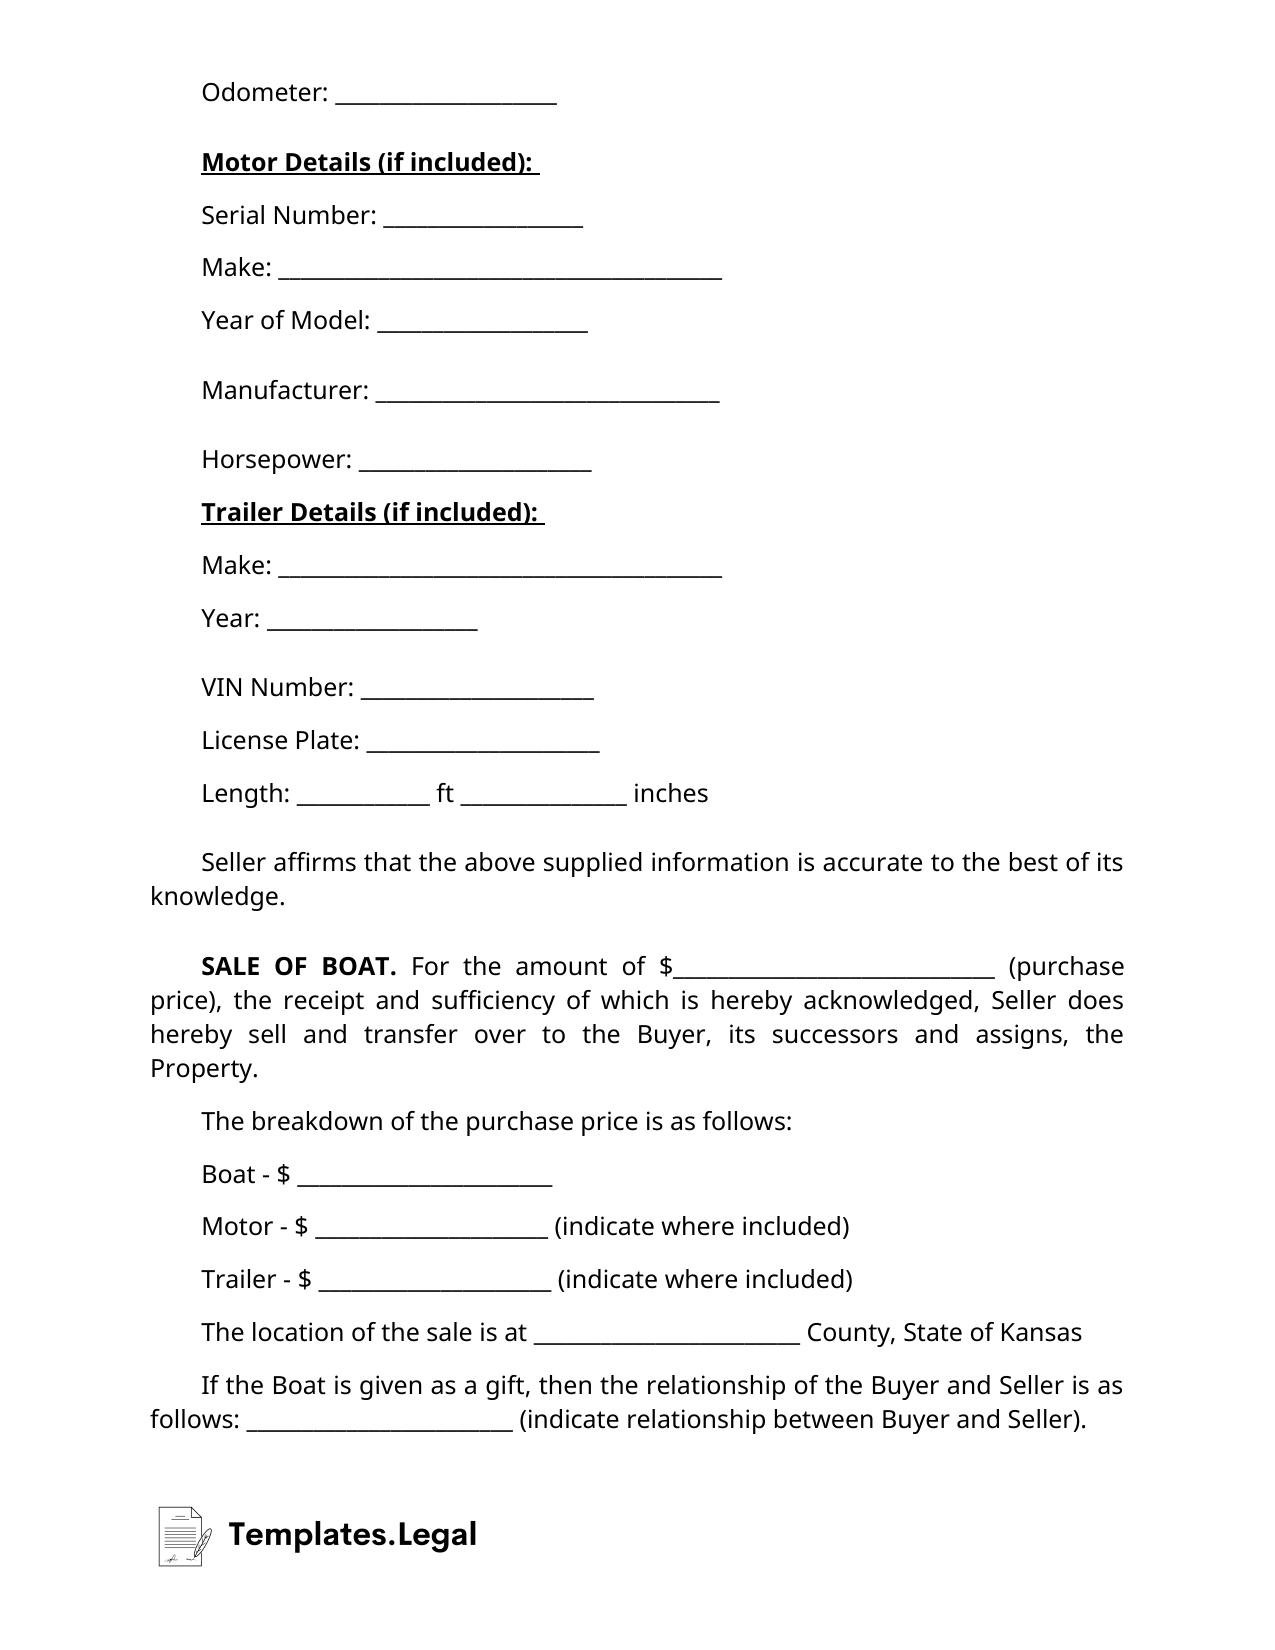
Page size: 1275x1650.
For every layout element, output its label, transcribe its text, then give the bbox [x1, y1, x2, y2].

text Boat - $ _______________________ [150, 1156, 1125, 1190]
text Manufacturer: _______________________________ [150, 372, 1125, 406]
text The location of the sale is at ________________________ County, State of Kansas [150, 1315, 1125, 1349]
text Motor Details (if included): [150, 144, 1125, 178]
text Seller affirms that the above supplied information is accurate to the best of its knowledge. [150, 845, 1125, 913]
text Horsepower: _____________________ [150, 442, 1125, 476]
text Make: ________________________________________ [150, 547, 1125, 582]
text Year of Model: ___________________ [150, 303, 1125, 337]
text SALE OF BOAT. For the amount of $_____________________________ (purchase price), the receipt and sufficiency of which is hereby acknowledged, Seller does hereby sell and transfer over to the Buyer, its successors and assigns, the Property. [150, 948, 1125, 1085]
text Year: ___________________ [150, 600, 1125, 634]
text License Plate: _____________________ [150, 723, 1125, 757]
text Serial Number: __________________ [150, 197, 1125, 231]
text Trailer Details (if included): [150, 495, 1125, 529]
text Odometer: ____________________ [150, 75, 1125, 109]
text The breakdown of the purchase price is as follows: [150, 1103, 1125, 1137]
text VIN Number: _____________________ [150, 670, 1125, 704]
text If the Boat is given as a gift, then the relationship of the Buyer and Seller is as follows: ________________________ (indicate relationship between Buyer and Seller). [150, 1367, 1125, 1436]
text Length: ____________ ft _______________ inches [150, 775, 1125, 809]
text Trailer - $ _____________________ (indicate where included) [150, 1262, 1125, 1296]
text Motor - $ _____________________ (indicate where included) [150, 1209, 1125, 1243]
text Make: ________________________________________ [150, 250, 1125, 284]
